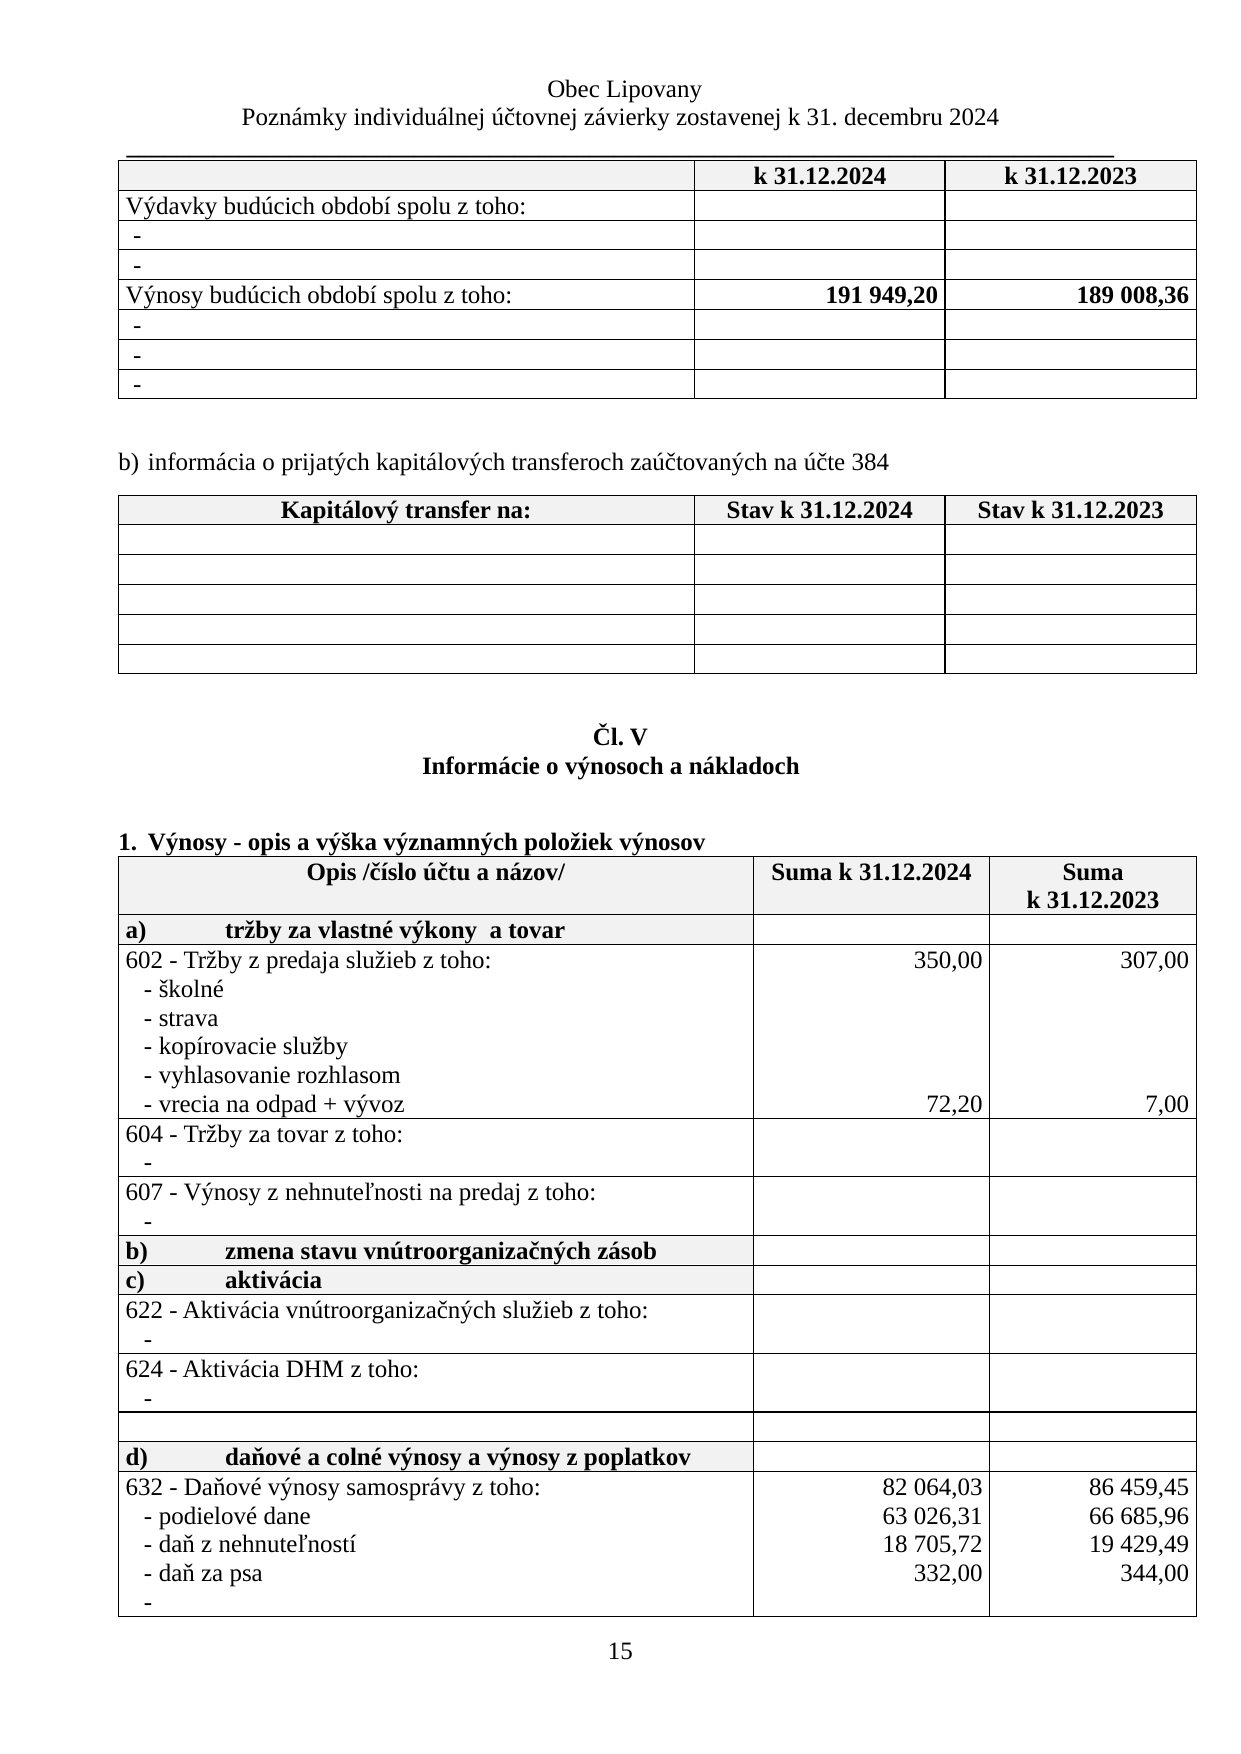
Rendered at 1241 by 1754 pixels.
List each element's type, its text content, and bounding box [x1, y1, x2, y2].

table_cell [119, 615, 694, 643]
table_cell [119, 1413, 753, 1441]
table_cell [119, 585, 694, 614]
table_cell zmena stavu vnútroorganizačných zásob [119, 1236, 753, 1264]
table_header [119, 161, 694, 190]
table_cell 350,00 72,20 [754, 945, 989, 1118]
table_cell 86 459,45 66 685,96 19 429,49 344,00 [990, 1472, 1196, 1616]
table_cell [695, 645, 944, 673]
table_cell [695, 370, 944, 398]
table_cell [754, 1354, 989, 1411]
table_cell [754, 1266, 989, 1294]
table_cell [990, 1413, 1196, 1441]
table_cell [695, 191, 944, 219]
table_cell [946, 585, 1196, 614]
table_cell [946, 250, 1196, 279]
table_cell [754, 1177, 989, 1235]
table_header Opis /číslo účtu a názov/ [119, 857, 753, 914]
table_cell [119, 370, 694, 398]
list Výnosy - opis a výška významných položiek výnosov [118, 827, 1122, 856]
table_cell Výdavky budúcich období spolu z toho: [119, 191, 694, 219]
table_cell [754, 1413, 989, 1441]
text Čl. V [118, 722, 1122, 751]
table_cell [695, 340, 944, 368]
table_cell [119, 250, 694, 279]
table_cell [119, 340, 694, 368]
table_cell [754, 1236, 989, 1264]
table_cell 607 - Výnosy z nehnuteľnosti na predaj z toho: [119, 1177, 753, 1235]
table_cell 624 - Aktivácia DHM z toho: [119, 1354, 753, 1411]
table_cell [119, 555, 694, 584]
table_cell 604 - Tržby za tovar z toho: [119, 1119, 753, 1176]
list informácia o prijatých kapitálových transferoch zaúčtovaných na účte 384 [118, 447, 1122, 476]
table_cell [754, 1442, 989, 1471]
table_cell [946, 555, 1196, 584]
table_cell aktivácia [119, 1266, 753, 1294]
table_cell [695, 555, 944, 584]
table_cell [695, 250, 944, 279]
table_cell [119, 310, 694, 339]
table_cell [990, 1177, 1196, 1235]
table_cell 82 064,03 63 026,31 18 705,72 332,00 [754, 1472, 989, 1616]
table_cell 189 008,36 [946, 280, 1196, 309]
table_cell [695, 615, 944, 643]
table_cell 307,00 7,00 [990, 945, 1196, 1118]
table_cell [119, 525, 694, 554]
table_cell [990, 1236, 1196, 1264]
table_cell 622 - Aktivácia vnútroorganizačných služieb z toho: [119, 1295, 753, 1353]
table_header k 31.12.2024 [695, 161, 944, 190]
table_cell [695, 221, 944, 249]
table_cell [990, 1119, 1196, 1176]
table_cell [695, 525, 944, 554]
table_cell [754, 1295, 989, 1353]
table_cell [754, 915, 989, 944]
table_cell [946, 525, 1196, 554]
table_cell [946, 340, 1196, 368]
table_cell [119, 645, 694, 673]
table_cell tržby za vlastné výkony a tovar [119, 915, 753, 944]
table_cell [946, 615, 1196, 643]
table_cell [946, 370, 1196, 398]
table_header Stav k 31.12.2023 [946, 496, 1196, 524]
table_header Suma k 31.12.2023 [990, 857, 1196, 914]
table_cell [754, 1119, 989, 1176]
table_header k 31.12.2023 [946, 161, 1196, 190]
table_cell [946, 221, 1196, 249]
table_cell [946, 310, 1196, 339]
table_cell [990, 1354, 1196, 1411]
table_cell Výnosy budúcich období spolu z toho: [119, 280, 694, 309]
table_cell [946, 191, 1196, 219]
table_cell 602 - Tržby z predaja služieb z toho: školné strava kopírovacie služby vyhlasovanie rozhlasom vrecia na odpad + vývoz [119, 945, 753, 1118]
table_cell [119, 221, 694, 249]
table_cell [695, 585, 944, 614]
table_cell [990, 1442, 1196, 1471]
table_cell [990, 1295, 1196, 1353]
table_cell [946, 645, 1196, 673]
text Informácie o výnosoch a nákladoch [118, 751, 1122, 779]
table_header Stav k 31.12.2024 [695, 496, 944, 524]
table_header Suma k 31.12.2024 [754, 857, 989, 914]
table_cell [990, 1266, 1196, 1294]
table_header Kapitálový transfer na: [119, 496, 694, 524]
table_cell [990, 915, 1196, 944]
table_cell daňové a colné výnosy a výnosy z poplatkov [119, 1442, 753, 1471]
table_cell 632 - Daňové výnosy samosprávy z toho: podielové dane daň z nehnuteľností daň za psa [119, 1472, 753, 1616]
table_cell 191 949,20 [695, 280, 944, 309]
table_cell [695, 310, 944, 339]
